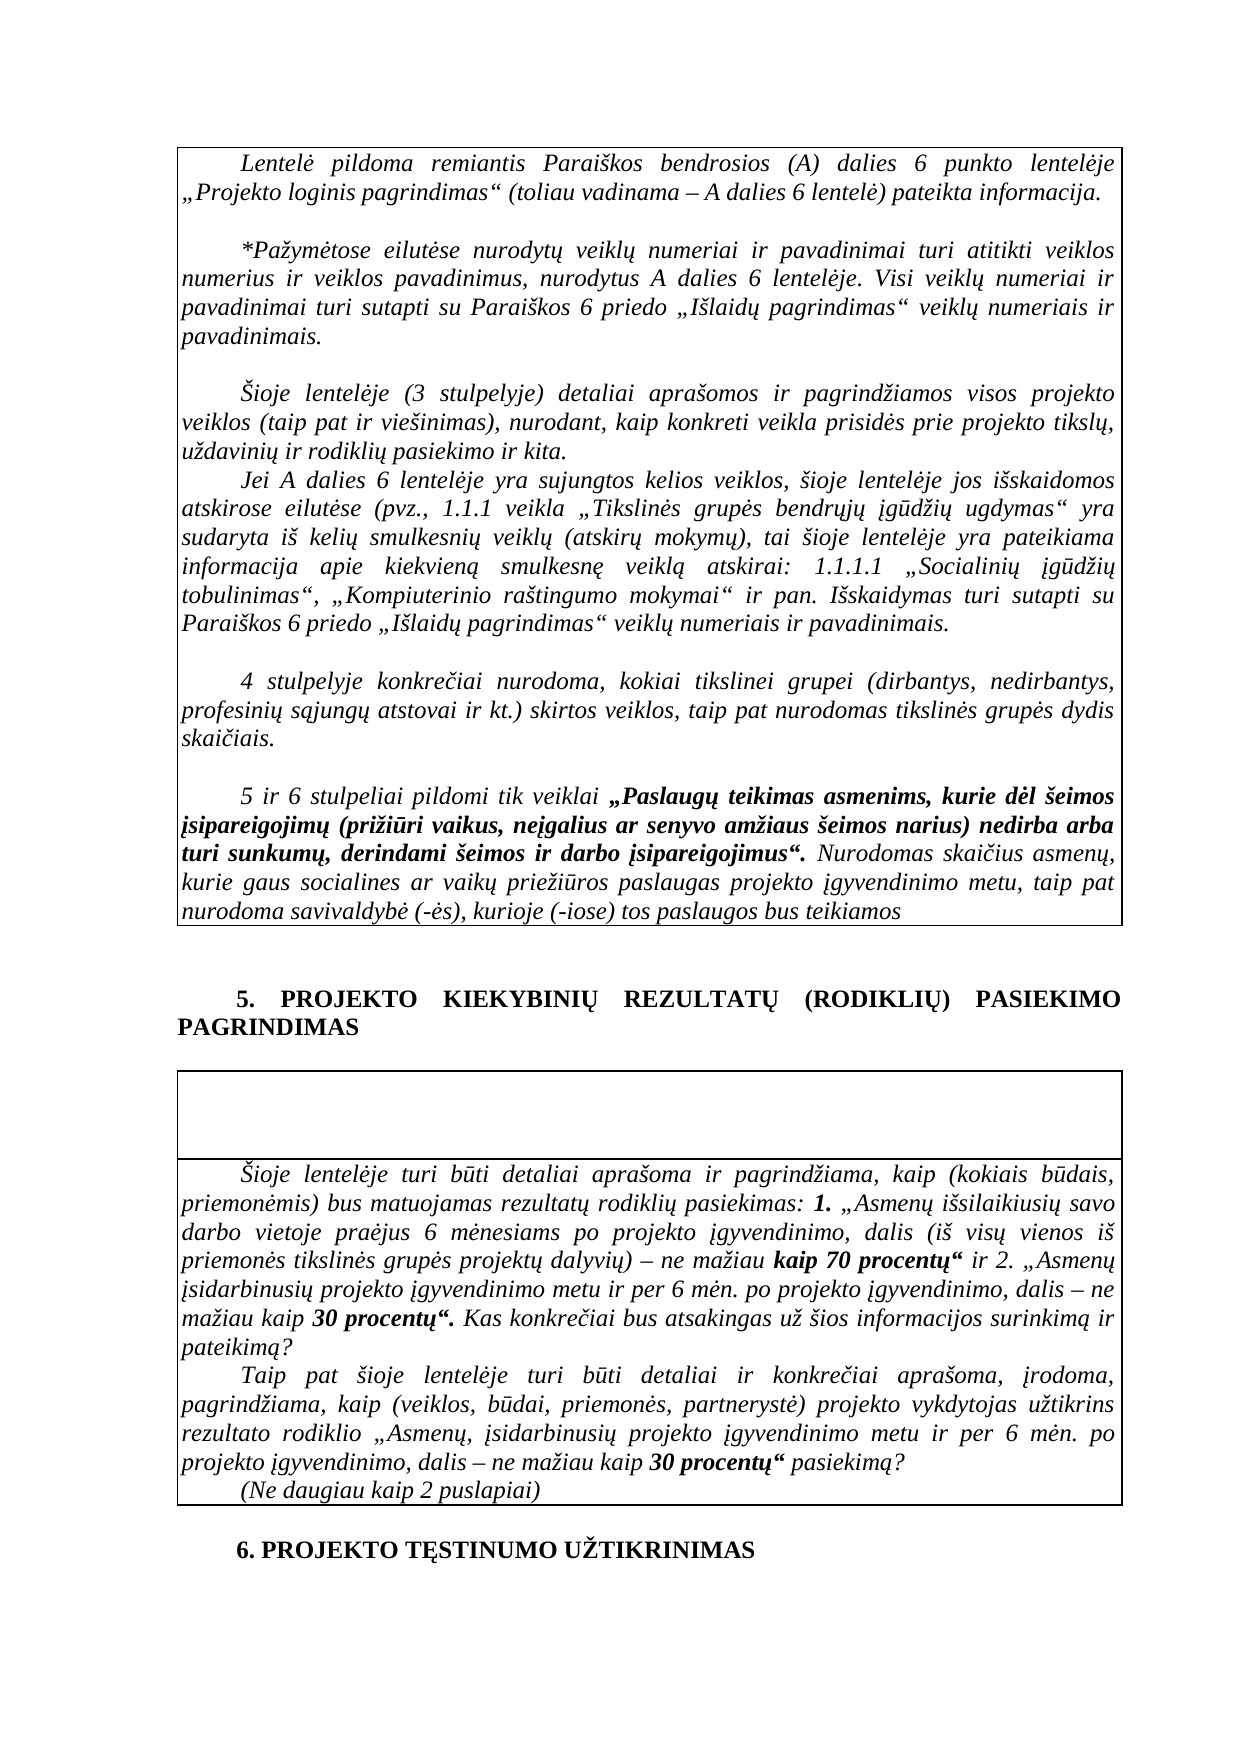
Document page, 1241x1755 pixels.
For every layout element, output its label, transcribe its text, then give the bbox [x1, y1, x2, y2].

text 5. PROJEKTO KIEKYBINIŲ REZULTATŲ (RODIKLIŲ) PASIEKIMO PAGRINDIMAS [177, 984, 1122, 1041]
table_header Lentelė pildoma remiantis Paraiškos bendrosios (A) dalies 6 punkto lentelėje „Projekto loginis pagrindimas“ (toliau vadinama – A dalies 6 lentelė) pateikta informacija. [178, 148, 1121, 235]
table_cell *Pažymėtose eilutėse nurodytų veiklų numeriai ir pavadinimai turi atitikti veiklos numerius ir veiklos pavadinimus, nurodytus A dalies 6 lentelėje. Visi veiklų numeriai ir pavadinimai turi sutapti su Paraiškos 6 priedo „Išlaidų pagrindimas“ veiklų numeriais ir pavadinimais. [178, 235, 1121, 378]
table_header [178, 1072, 1121, 1158]
table_cell 4 stulpelyje konkrečiai nurodoma, kokiai tikslinei grupei (dirbantys, nedirbantys, profesinių sąjungų atstovai ir kt.) skirtos veiklos, taip pat nurodomas tikslinės grupės dydis skaičiais. [178, 666, 1121, 781]
table_cell Šioje lentelėje turi būti detaliai aprašoma ir pagrindžiama, kaip (kokiais būdais, priemonėmis) bus matuojamas rezultatų rodiklių pasiekimas: 1. „Asmenų išsilaikiusių savo darbo vietoje praėjus 6 mėnesiams po projekto įgyvendinimo, dalis (iš visų vienos iš priemonės tikslinės grupės projektų dalyvių) – ne mažiau kaip 70 procentų“ ir 2. „Asmenų įsidarbinusių projekto įgyvendinimo metu ir per 6 mėn. po projekto įgyvendinimo, dalis – ne mažiau kaip 30 procentų“. Kas konkrečiai bus atsakingas už šios informacijos surinkimą ir pateikimą? Taip pat šioje lentelėje turi būti detaliai ir konkrečiai aprašoma, įrodoma, pagrindžiama, kaip (veiklos, būdai, priemonės, partnerystė) projekto vykdytojas užtikrins rezultato rodiklio „Asmenų, įsidarbinusių projekto įgyvendinimo metu ir per 6 mėn. po projekto įgyvendinimo, dalis – ne mažiau kaip 30 procentų“ pasiekimą? (Ne daugiau kaip 2 puslapiai) [178, 1160, 1121, 1504]
text 6. PROJEKTO TĘSTINUMO UŽTIKRINIMAS [177, 1535, 1122, 1563]
table_cell Šioje lentelėje (3 stulpelyje) detaliai aprašomos ir pagrindžiamos visos projekto veiklos (taip pat ir viešinimas), nurodant, kaip konkreti veikla prisidės prie projekto tikslų, uždavinių ir rodiklių pasiekimo ir kita. Jei A dalies 6 lentelėje yra sujungtos kelios veiklos, šioje lentelėje jos išskaidomos atskirose eilutėse (pvz., 1.1.1 veikla „Tikslinės grupės bendrųjų įgūdžių ugdymas“ yra sudaryta iš kelių smulkesnių veiklų (atskirų mokymų), tai šioje lentelėje yra pateikiama informacija apie kiekvieną smulkesnę veiklą atskirai: 1.1.1.1 „Socialinių įgūdžių tobulinimas“, „Kompiuterinio raštingumo mokymai“ ir pan. Išskaidymas turi sutapti su Paraiškos 6 priedo „Išlaidų pagrindimas“ veiklų numeriais ir pavadinimais. [178, 379, 1121, 666]
table_cell 5 ir 6 stulpeliai pildomi tik veiklai „Paslaugų teikimas asmenims, kurie dėl šeimos įsipareigojimų (prižiūri vaikus, neįgalius ar senyvo amžiaus šeimos narius) nedirba arba turi sunkumų, derindami šeimos ir darbo įsipareigojimus“. Nurodomas skaičius asmenų, kurie gaus socialines ar vaikų priežiūros paslaugas projekto įgyvendinimo metu, taip pat nurodoma savivaldybė (-ės), kurioje (-iose) tos paslaugos bus teikiamos [178, 781, 1121, 925]
